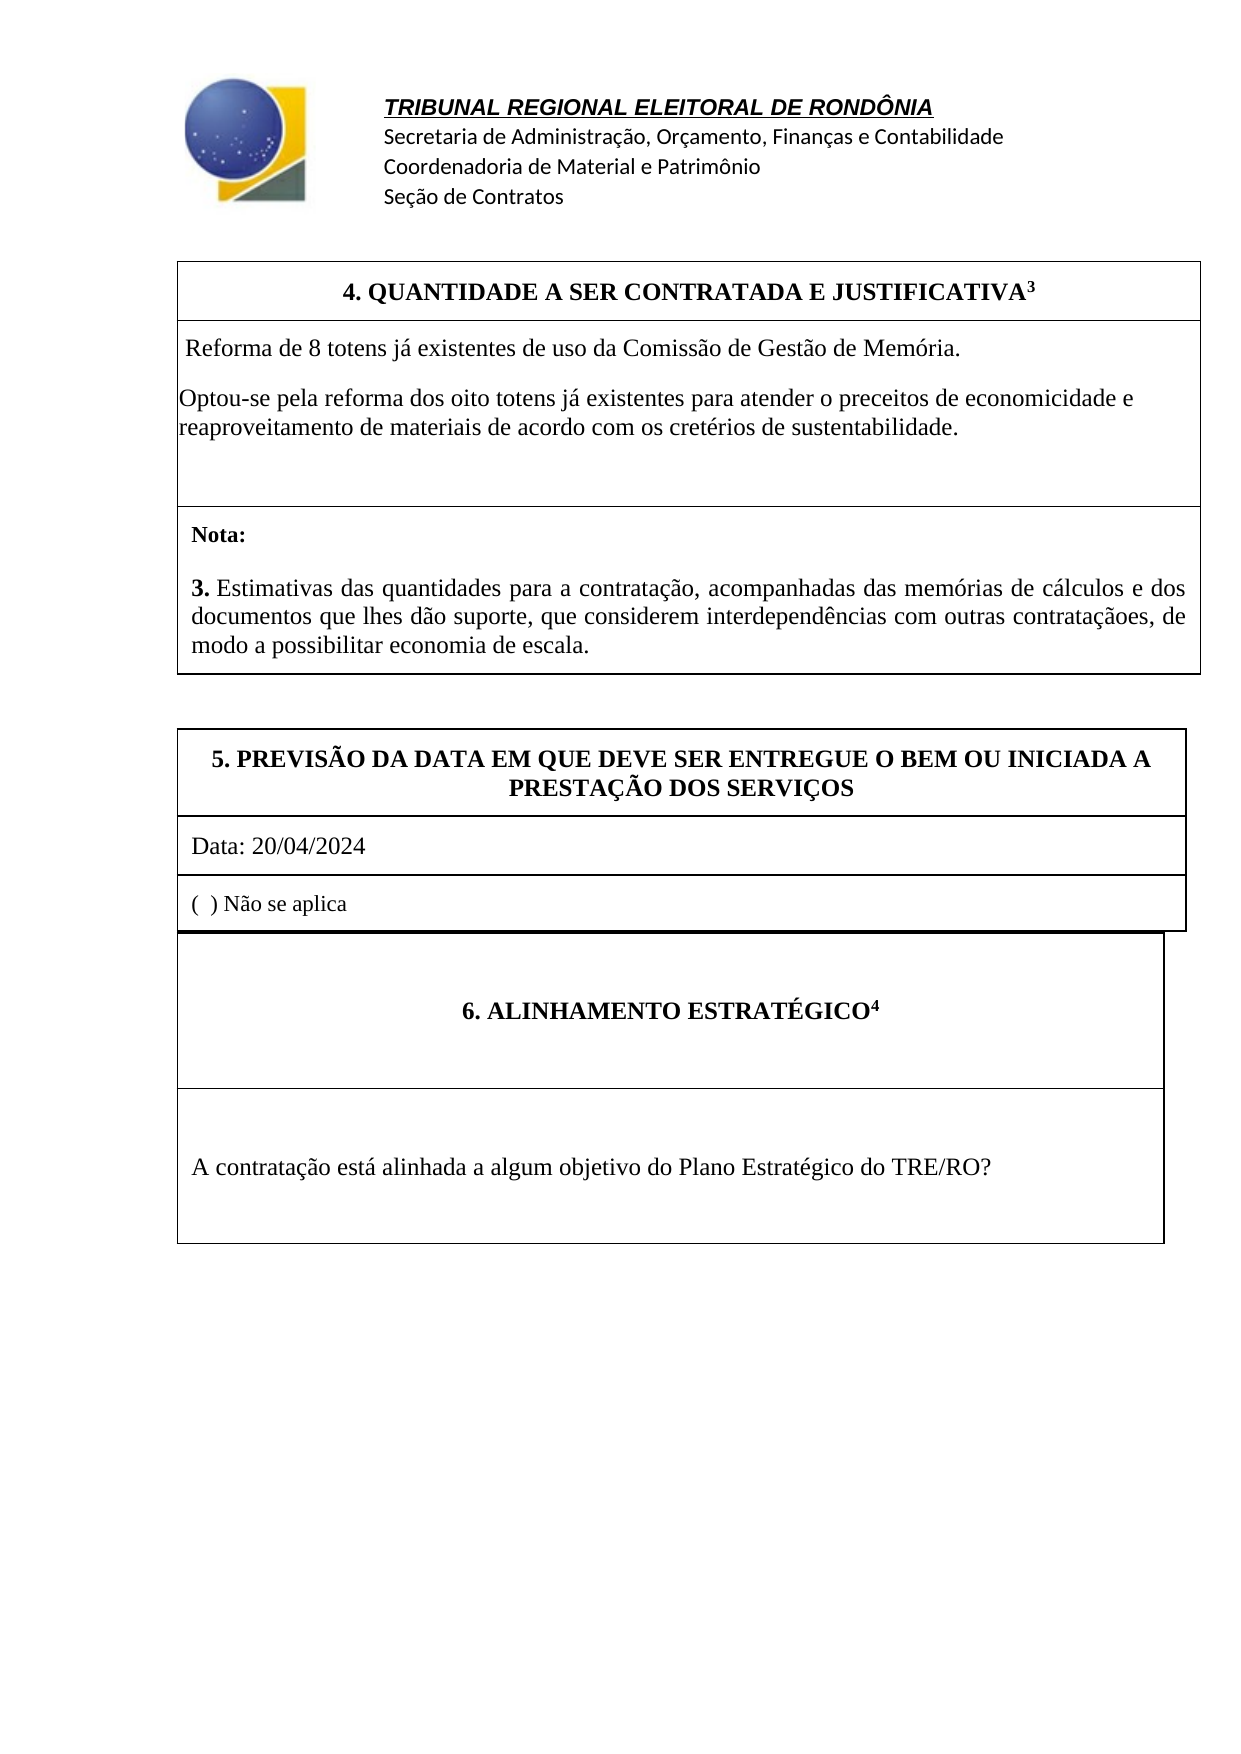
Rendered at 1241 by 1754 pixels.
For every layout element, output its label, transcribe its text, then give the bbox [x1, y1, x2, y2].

table_header 5. PREVISÃO DA DATA EM QUE DEVE SER ENTREGUE O BEM OU INICIADA A PRESTAÇÃO DOS SERVIÇOS [178, 730, 1185, 815]
table_cell A contratação está alinhada a algum objetivo do Plano Estratégico do TRE/RO? [178, 1089, 1163, 1243]
table_header 6. ALINHAMENTO ESTRATÉGICO4 [178, 934, 1163, 1087]
table_cell Data: 20/04/2024 [178, 817, 1185, 874]
table_cell Reforma de 8 totens já existentes de uso da Comissão de Gestão de Memória. Optou-se pela reforma dos oito totens já existentes para atender o preceitos de economicidade e reaproveitamento de materiais de acordo com os cretérios de sustentabilidade. [178, 321, 1200, 506]
table_cell ( ) Não se aplica [178, 876, 1185, 930]
table_header 4. QUANTIDADE A SER CONTRATADA E JUSTIFICATIVA3 [178, 262, 1200, 319]
table_cell Nota: 3. Estimativas das quantidades para a contratação, acompanhadas das memórias de cálculos e dos documentos que lhes dão suporte, que considerem interdependências com outras contrataçãoes, de modo a possibilitar economia de escala. [178, 507, 1200, 673]
